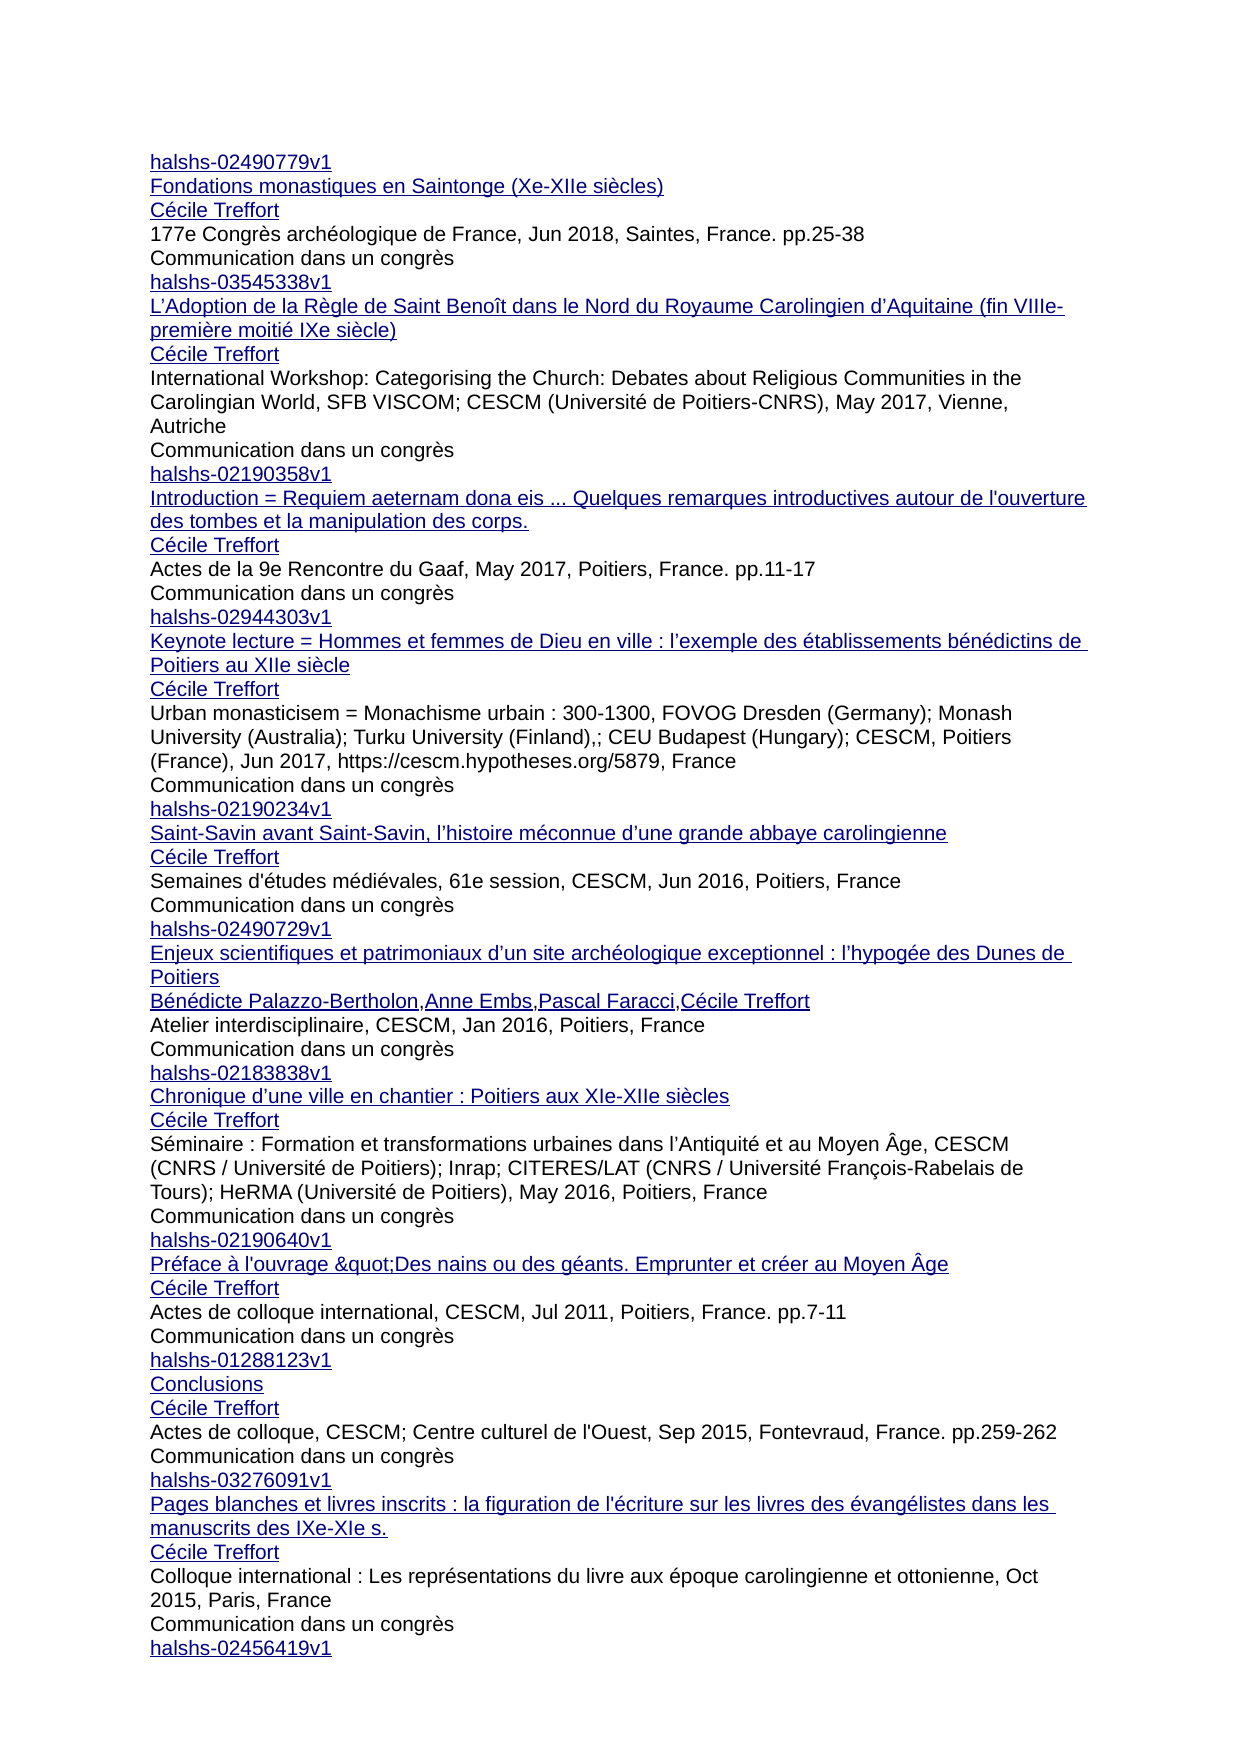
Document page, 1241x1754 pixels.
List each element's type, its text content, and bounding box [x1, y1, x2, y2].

table_cell Chronique d’une ville en chantier : Poitiers aux XIe-XIIe siècles Cécile Treffort Séminaire : Formation et transformations urbaines dans l’Antiquité et au Moyen Âge, CESCM (CNRS / Université de Poitiers); Inrap; CITERES/LAT (CNRS / Université François-Rabelais de Tours); HeRMA (Université de Poitiers), May 2016, Poitiers, France Communication dans un congrès halshs-02190640v1 [150, 1084, 1090, 1252]
table_cell Enjeux scientifiques et patrimoniaux d’un site archéologique exceptionnel : l’hypogée des Dunes de Poitiers Bénédicte Palazzo-Bertholon,Anne Embs,Pascal Faracci,Cécile Treffort Atelier interdisciplinaire, CESCM, Jan 2016, Poitiers, France Communication dans un congrès halshs-02183838v1 [150, 941, 1090, 1084]
table_cell halshs-02490779v1 [150, 150, 1090, 174]
table_cell Pages blanches et livres inscrits : la figuration de l'écriture sur les livres des évangélistes dans les manuscrits des IXe-XIe s. Cécile Treffort Colloque international : Les représentations du livre aux époque carolingienne et ottonienne, Oct 2015, Paris, France Communication dans un congrès halshs-02456419v1 [150, 1492, 1090, 1659]
table_cell Conclusions Cécile Treffort Actes de colloque, CESCM; Centre culturel de l'Ouest, Sep 2015, Fontevraud, France. pp.259-262 Communication dans un congrès halshs-03276091v1 [150, 1372, 1090, 1492]
table_cell Introduction = Requiem aeternam dona eis ... Quelques remarques introductives autour de l'ouverture des tombes et la manipulation des corps. Cécile Treffort Actes de la 9e Rencontre du Gaaf, May 2017, Poitiers, France. pp.11-17 Communication dans un congrès halshs-02944303v1 [150, 485, 1090, 629]
table_cell Fondations monastiques en Saintonge (Xe-XIIe siècles) Cécile Treffort 177e Congrès archéologique de France, Jun 2018, Saintes, France. pp.25-38 Communication dans un congrès halshs-03545338v1 [150, 174, 1090, 294]
table_cell L’Adoption de la Règle de Saint Benoît dans le Nord du Royaume Carolingien d’Aquitaine (fin VIIIe-première moitié IXe siècle) Cécile Treffort International Workshop: Categorising the Church: Debates about Religious Communities in the Carolingian World, SFB VISCOM; CESCM (Université de Poitiers-CNRS), May 2017, Vienne, Autriche Communication dans un congrès halshs-02190358v1 [150, 294, 1090, 485]
table_cell Saint-Savin avant Saint-Savin, l’histoire méconnue d’une grande abbaye carolingienne Cécile Treffort Semaines d'études médiévales, 61e session, CESCM, Jun 2016, Poitiers, France Communication dans un congrès halshs-02490729v1 [150, 821, 1090, 941]
table_cell Préface à l'ouvrage &quot;Des nains ou des géants. Emprunter et créer au Moyen Âge Cécile Treffort Actes de colloque international, CESCM, Jul 2011, Poitiers, France. pp.7-11 Communication dans un congrès halshs-01288123v1 [150, 1252, 1090, 1372]
table_cell Keynote lecture = Hommes et femmes de Dieu en ville : l’exemple des établissements bénédictins de Poitiers au XIIe siècle Cécile Treffort Urban monasticisem = Monachisme urbain : 300-1300, FOVOG Dresden (Germany); Monash University (Australia); Turku University (Finland),; CEU Budapest (Hungary); CESCM, Poitiers (France), Jun 2017, https://cescm.hypotheses.org/5879, France Communication dans un congrès halshs-02190234v1 [150, 629, 1090, 821]
